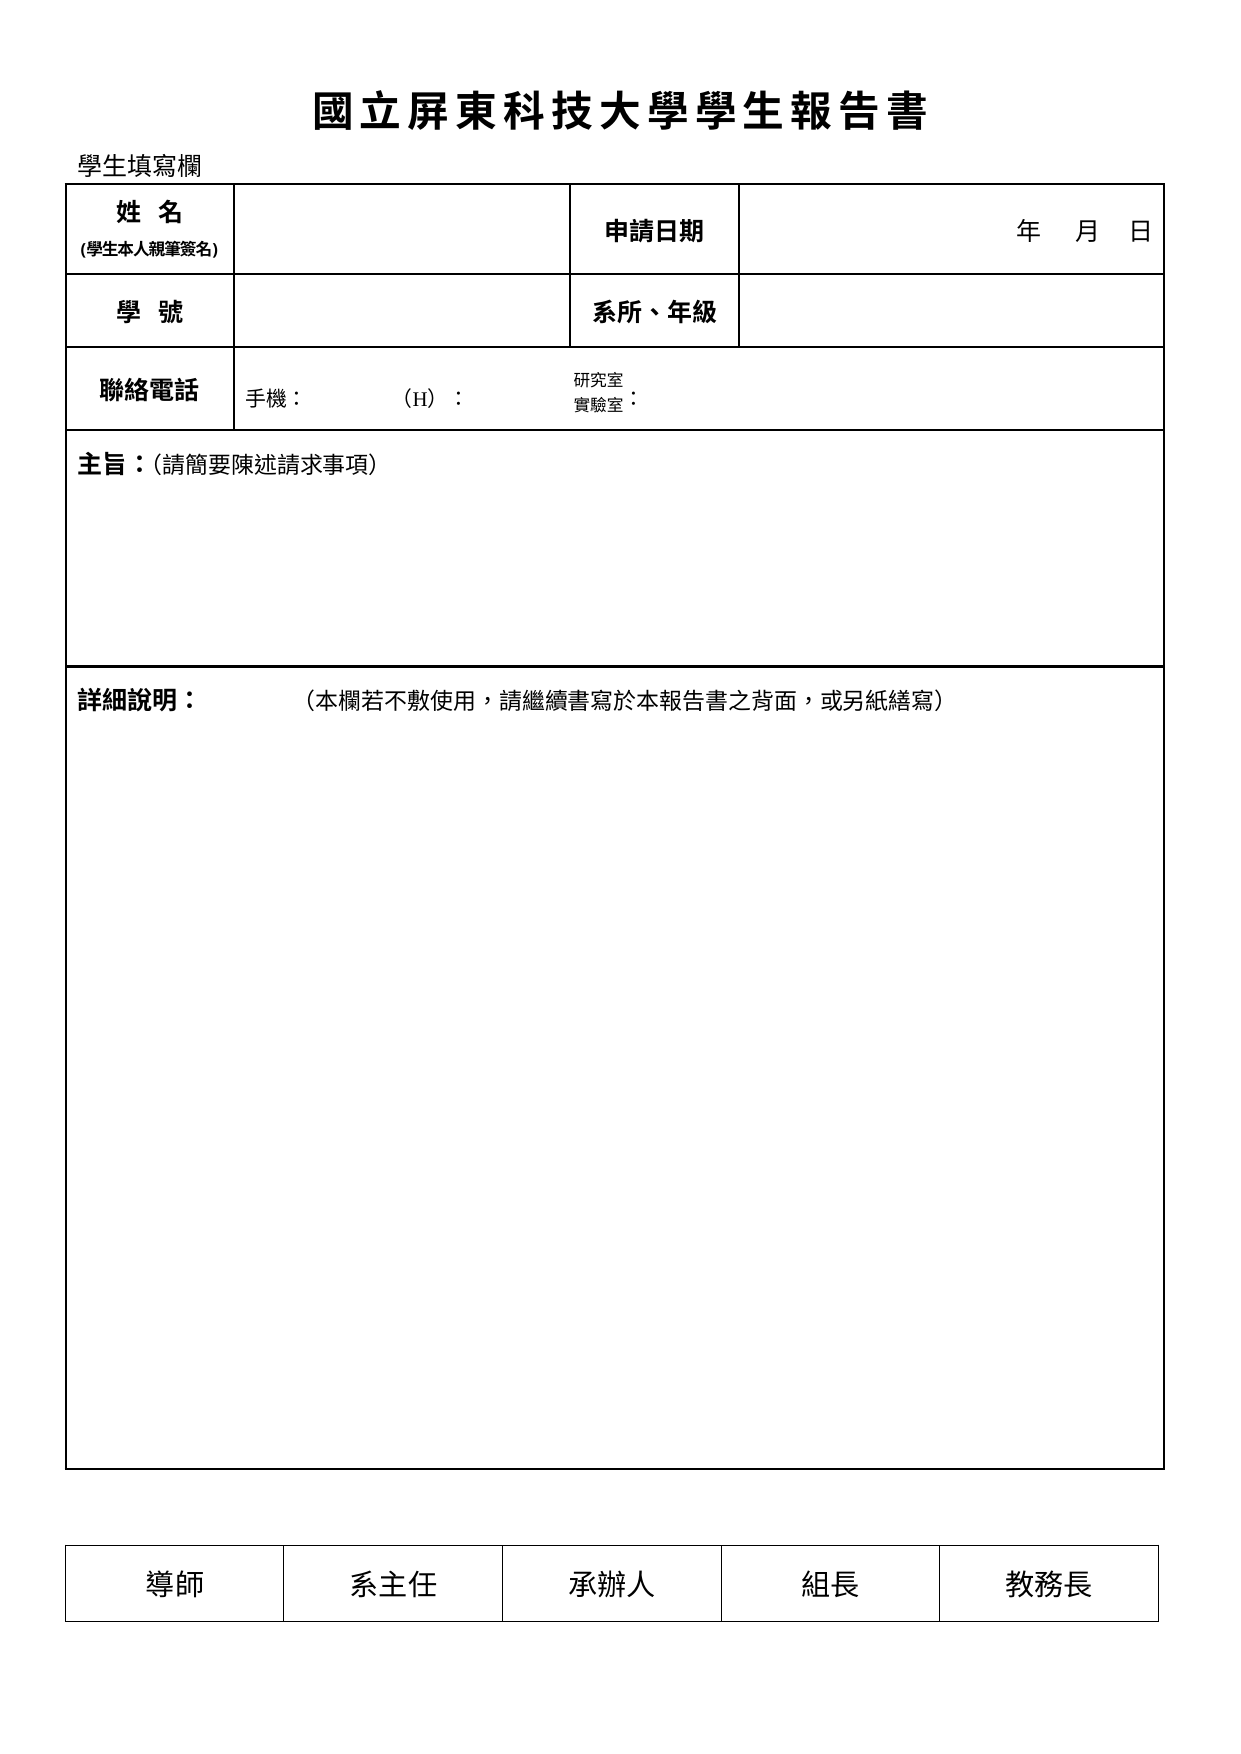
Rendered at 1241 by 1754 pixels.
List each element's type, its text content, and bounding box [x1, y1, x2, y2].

table_cell 手機： （H）： 研究室實驗室： [235, 348, 1163, 429]
text 國立屏東科技大學學生報告書 [77, 71, 1163, 146]
table_header 系主任 [284, 1546, 502, 1621]
table_cell [740, 275, 1163, 346]
table_header 承辦人 [503, 1546, 721, 1621]
table_cell 學 號 [67, 275, 233, 346]
table_header [235, 185, 569, 273]
table_cell [235, 275, 569, 346]
table_cell 系所、年級 [571, 275, 738, 346]
table_header 年 月 日 [740, 185, 1163, 273]
table_header 教務長 [940, 1546, 1158, 1621]
table_header 姓 名 (學生本人親筆簽名) [67, 185, 233, 273]
table_header 導師 [66, 1546, 283, 1621]
table_cell 詳細說明： （本欄若不敷使用，請繼續書寫於本報告書之背面，或另紙繕寫） [67, 668, 1163, 1467]
table_cell 聯絡電話 [67, 348, 233, 429]
text 學生填寫欄 [77, 146, 1163, 183]
table_header 組長 [722, 1546, 939, 1621]
table_header 申請日期 [571, 185, 738, 273]
table_cell 主旨：（請簡要陳述請求事項） [67, 431, 1163, 665]
